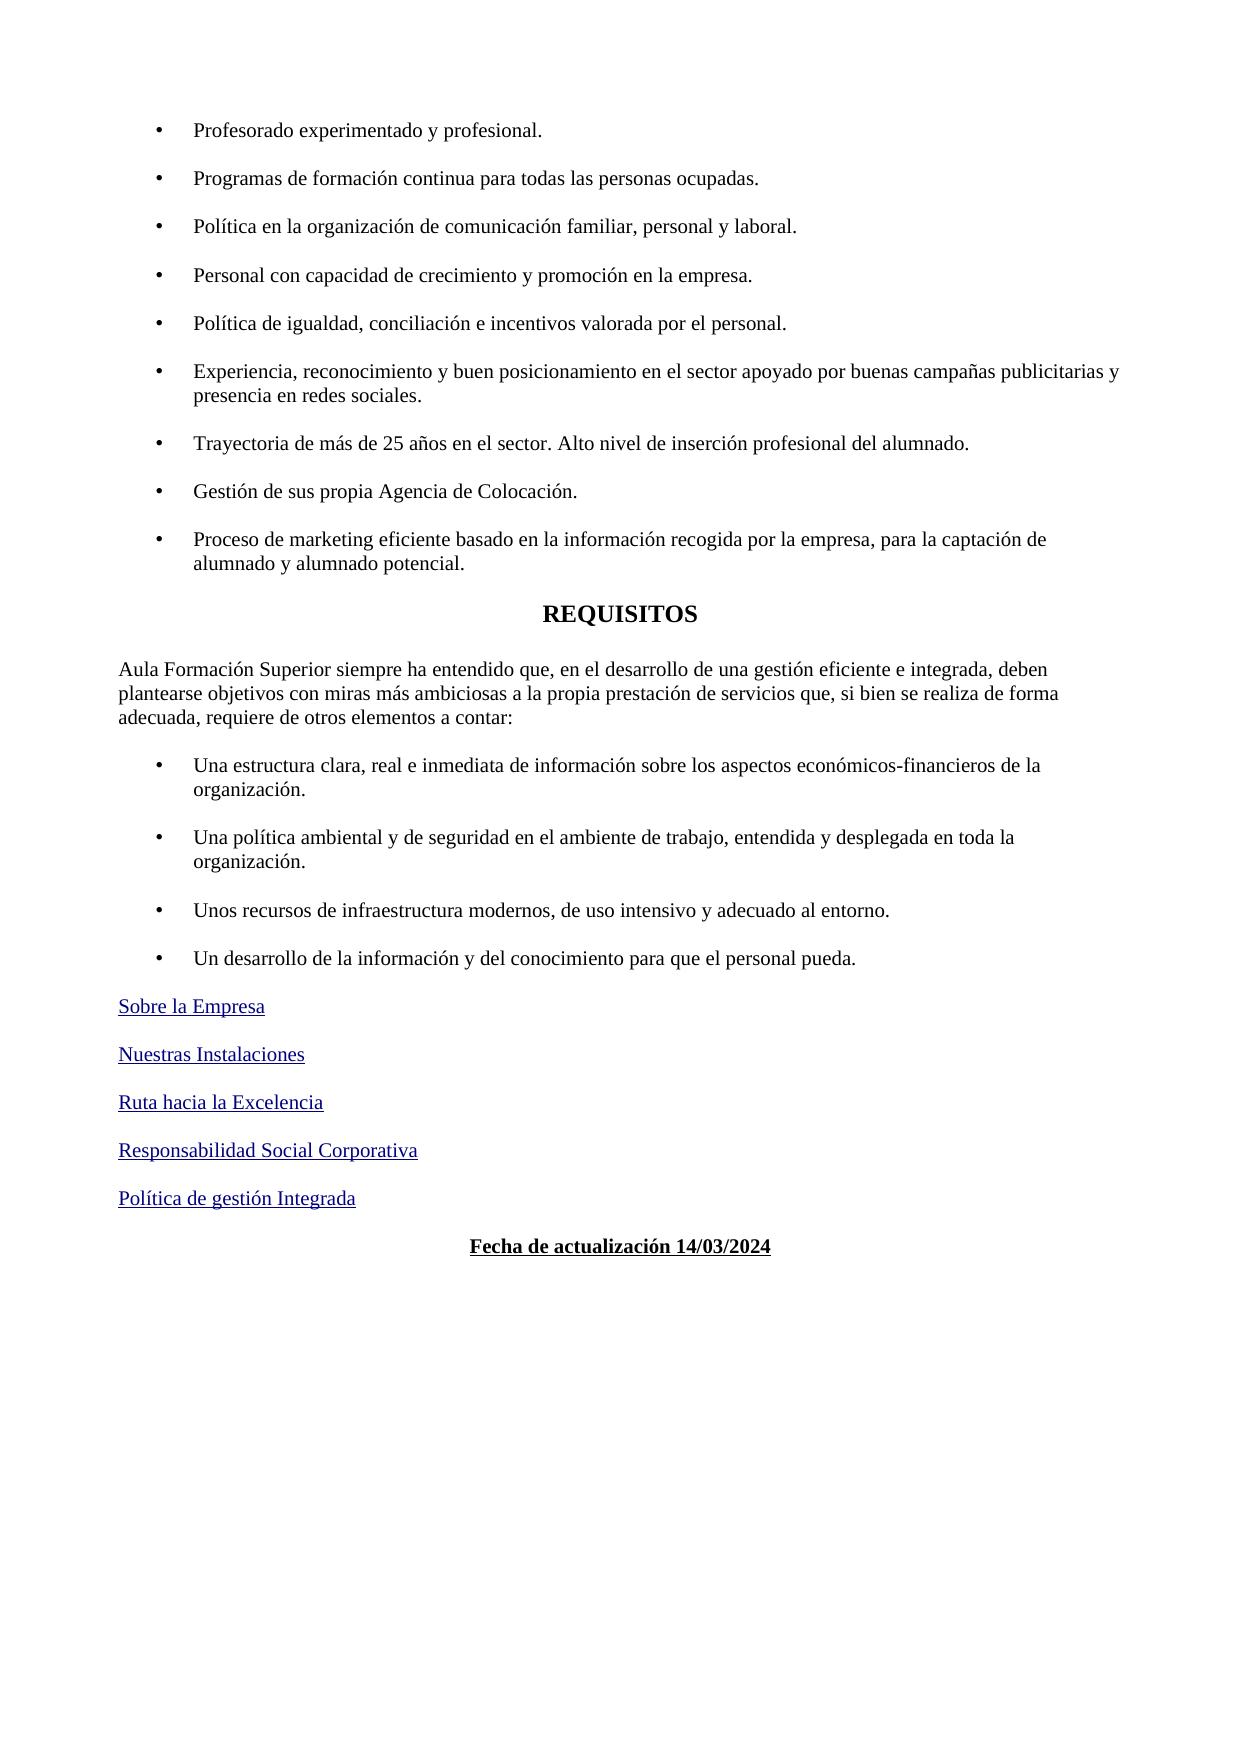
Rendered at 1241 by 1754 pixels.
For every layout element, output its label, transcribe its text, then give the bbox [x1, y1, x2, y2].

list Política en la organización de comunicación familiar, personal y laboral. [156, 214, 1122, 238]
list Proceso de marketing eficiente basado en la información recogida por la empresa, para la captación de alumnado y alumnado potencial. [156, 527, 1122, 575]
list Personal con capacidad de crecimiento y promoción en la empresa. [156, 262, 1122, 287]
list Una política ambiental y de seguridad en el ambiente de trabajo, entendida y desplegada en toda la organización. [156, 825, 1122, 873]
list Programas de formación continua para todas las personas ocupadas. [156, 166, 1122, 190]
text Responsabilidad Social Corporativa [118, 1138, 1122, 1162]
text Aula Formación Superior siempre ha entendido que, en el desarrollo de una gestión eficiente e integrada, deben plantearse objetivos con miras más ambiciosas a la propia prestación de servicios que, si bien se realiza de forma adecuada, requiere de otros elementos a contar: [118, 657, 1122, 729]
list Una estructura clara, real e inmediata de información sobre los aspectos económicos-financieros de la organización. [156, 753, 1122, 801]
text Fecha de actualización 14/03/2024 [118, 1234, 1122, 1258]
list Trayectoria de más de 25 años en el sector. Alto nivel de inserción profesional del alumnado. [156, 431, 1122, 455]
list Experiencia, reconocimiento y buen posicionamiento en el sector apoyado por buenas campañas publicitarias y presencia en redes sociales. [156, 359, 1122, 407]
list Un desarrollo de la información y del conocimiento para que el personal pueda. [156, 946, 1122, 970]
text Nuestras Instalaciones [118, 1042, 1122, 1066]
text Ruta hacia la Excelencia [118, 1090, 1122, 1114]
text Sobre la Empresa [118, 994, 1122, 1018]
list Unos recursos de infraestructura modernos, de uso intensivo y adecuado al entorno. [156, 897, 1122, 922]
text Política de gestión Integrada [118, 1186, 1122, 1210]
list Profesorado experimentado y profesional. [156, 118, 1122, 142]
list Gestión de sus propia Agencia de Colocación. [156, 479, 1122, 503]
list Política de igualdad, conciliación e incentivos valorada por el personal. [156, 311, 1122, 335]
text REQUISITOS [118, 599, 1122, 628]
